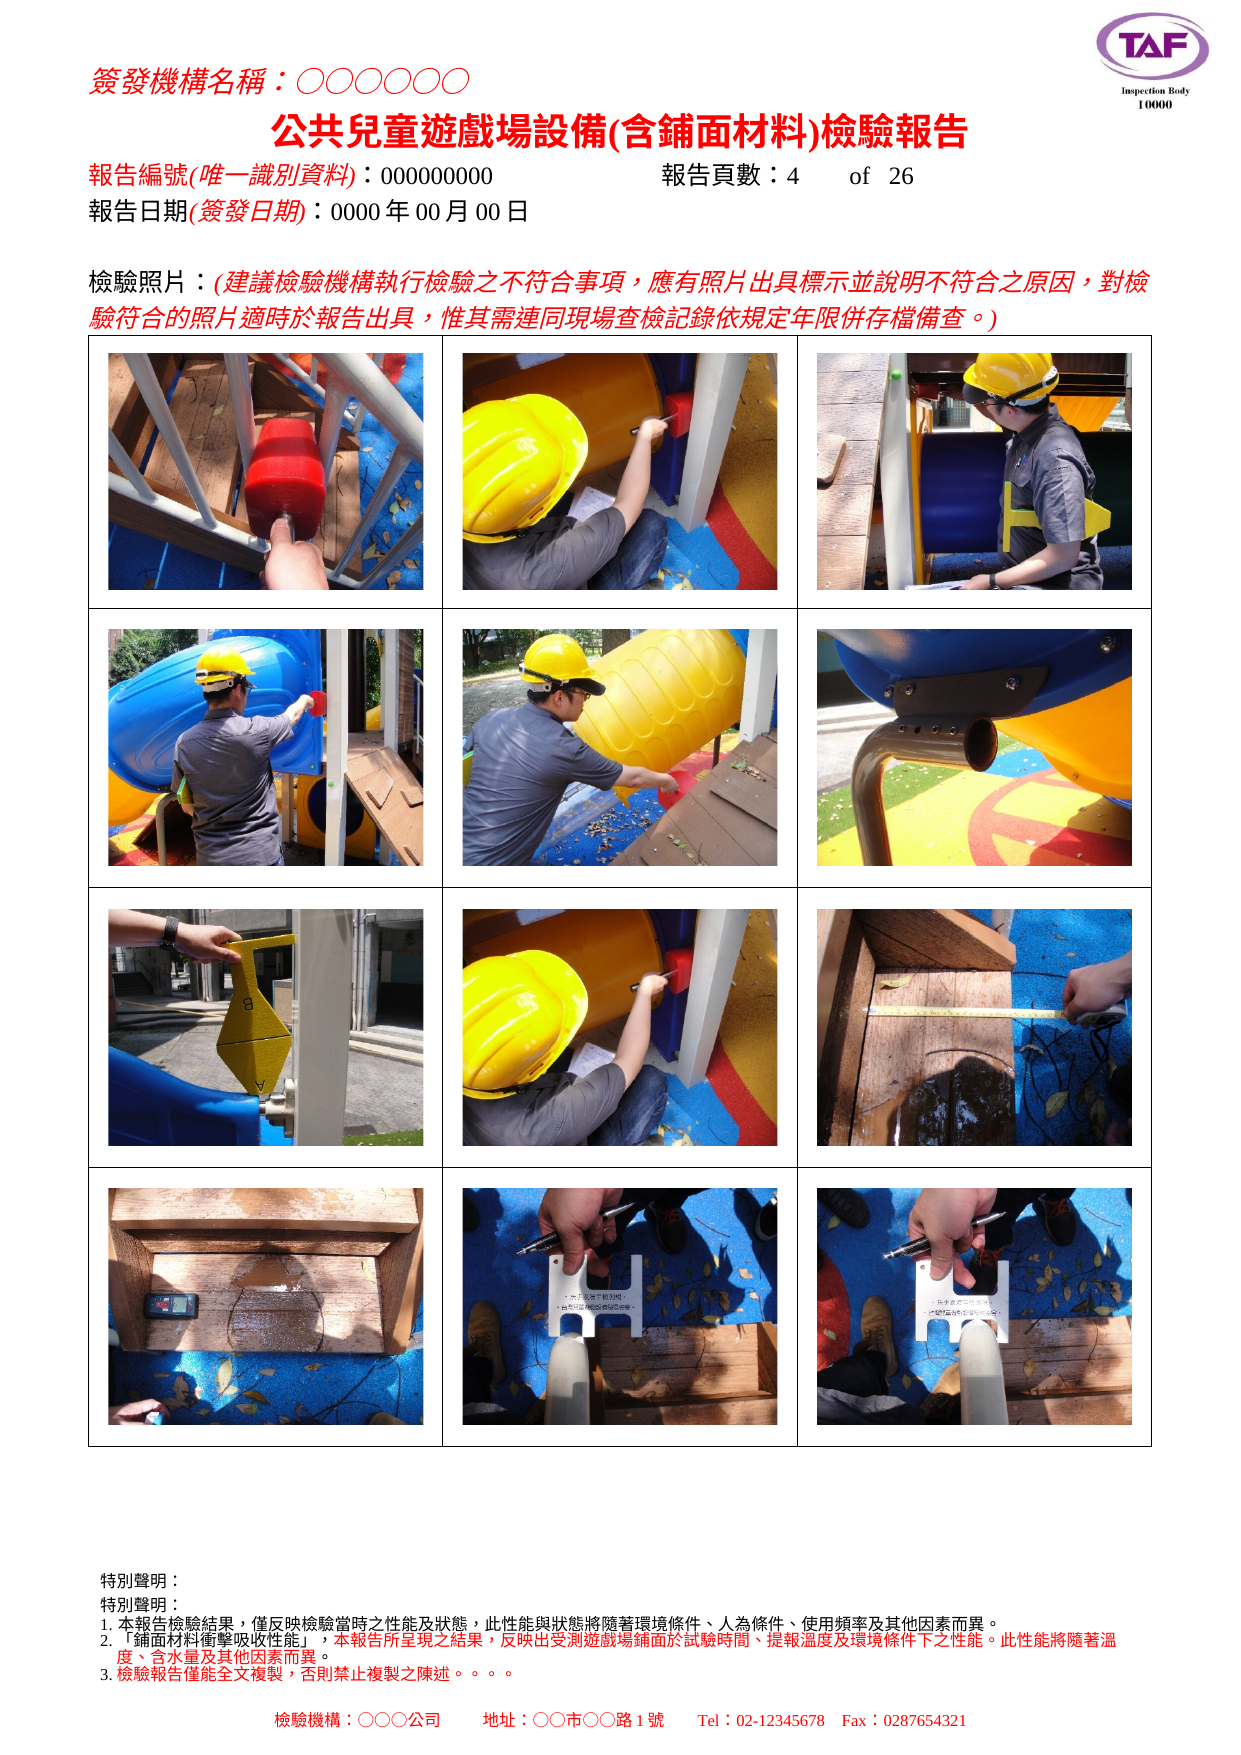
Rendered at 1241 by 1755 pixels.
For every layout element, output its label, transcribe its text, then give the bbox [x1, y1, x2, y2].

table_cell [443, 888, 797, 1167]
table_cell [798, 609, 1151, 887]
table_cell [443, 609, 797, 887]
table_cell [798, 1168, 1151, 1446]
table_cell [89, 609, 442, 887]
table_cell [89, 1168, 442, 1446]
table_cell [798, 888, 1151, 1167]
text 檢驗照片：(建議檢驗機構執行檢驗之不符合事項，應有照片出具標示並說明不符合之原因，對檢驗符合的照片適時於報告出具，惟其需連同現場查檢記錄依規定年限併存檔備查。) [89, 262, 1152, 335]
table_cell [443, 1168, 797, 1446]
table_header [89, 336, 442, 607]
table_cell [89, 888, 442, 1167]
table_header [798, 336, 1151, 607]
table_header [443, 336, 797, 607]
